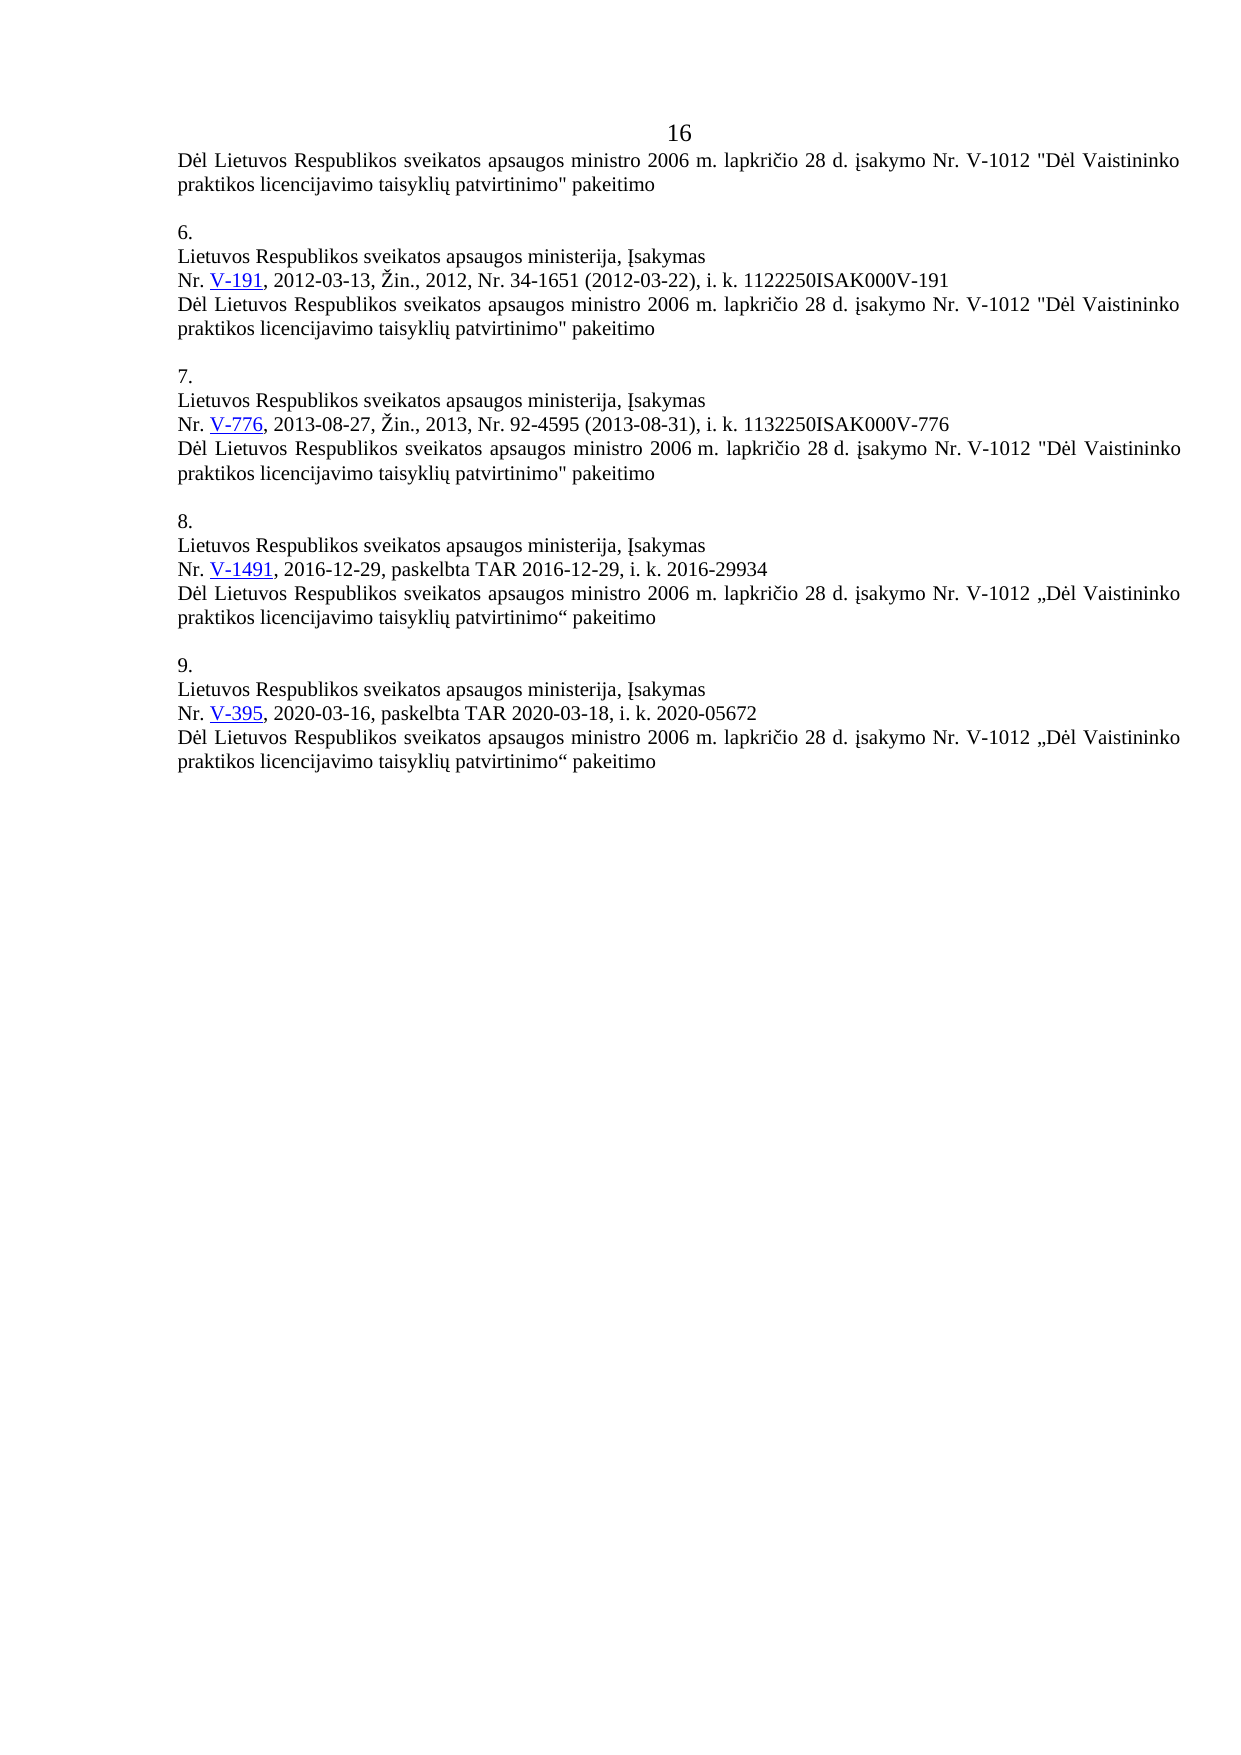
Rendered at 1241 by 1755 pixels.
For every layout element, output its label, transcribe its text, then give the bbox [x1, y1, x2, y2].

text Nr. V-395, 2020-03-16, paskelbta TAR 2020-03-18, i. k. 2020-05672 [177, 701, 1181, 725]
text Lietuvos Respublikos sveikatos apsaugos ministerija, Įsakymas [177, 533, 1181, 557]
text Lietuvos Respublikos sveikatos apsaugos ministerija, Įsakymas [177, 677, 1181, 701]
text 9. [177, 653, 1181, 677]
text Nr. V-191, 2012-03-13, Žin., 2012, Nr. 34-1651 (2012-03-22), i. k. 1122250ISAK000V-191 [177, 268, 1181, 292]
text 8. [177, 508, 1181, 533]
text Nr. V-776, 2013-08-27, Žin., 2013, Nr. 92-4595 (2013-08-31), i. k. 1132250ISAK000V-776 [177, 412, 1181, 436]
text Dėl Lietuvos Respublikos sveikatos apsaugos ministro 2006 m. lapkričio 28 d. įsakymo Nr. V-1012 „Dėl Vaistininko praktikos licencijavimo taisyklių patvirtinimo“ pakeitimo [177, 581, 1181, 629]
text Dėl Lietuvos Respublikos sveikatos apsaugos ministro 2006 m. lapkričio 28 d. įsakymo Nr. V-1012 „Dėl Vaistininko praktikos licencijavimo taisyklių patvirtinimo“ pakeitimo [177, 725, 1181, 773]
text Dėl Lietuvos Respublikos sveikatos apsaugos ministro 2006 m. lapkričio 28 d. įsakymo Nr. V-1012 "Dėl Vaistininko praktikos licencijavimo taisyklių patvirtinimo" pakeitimo [177, 292, 1181, 340]
text Dėl Lietuvos Respublikos sveikatos apsaugos ministro 2006 m. lapkričio 28 d. įsakymo Nr. V-1012 "Dėl Vaistininko praktikos licencijavimo taisyklių patvirtinimo" pakeitimo [177, 436, 1181, 484]
text Lietuvos Respublikos sveikatos apsaugos ministerija, Įsakymas [177, 244, 1181, 268]
text Dėl Lietuvos Respublikos sveikatos apsaugos ministro 2006 m. lapkričio 28 d. įsakymo Nr. V-1012 "Dėl Vaistininko praktikos licencijavimo taisyklių patvirtinimo" pakeitimo [177, 148, 1181, 196]
text 6. [177, 220, 1181, 244]
text Lietuvos Respublikos sveikatos apsaugos ministerija, Įsakymas [177, 388, 1181, 412]
text Nr. V-1491, 2016-12-29, paskelbta TAR 2016-12-29, i. k. 2016-29934 [177, 557, 1181, 581]
text 7. [177, 364, 1181, 388]
